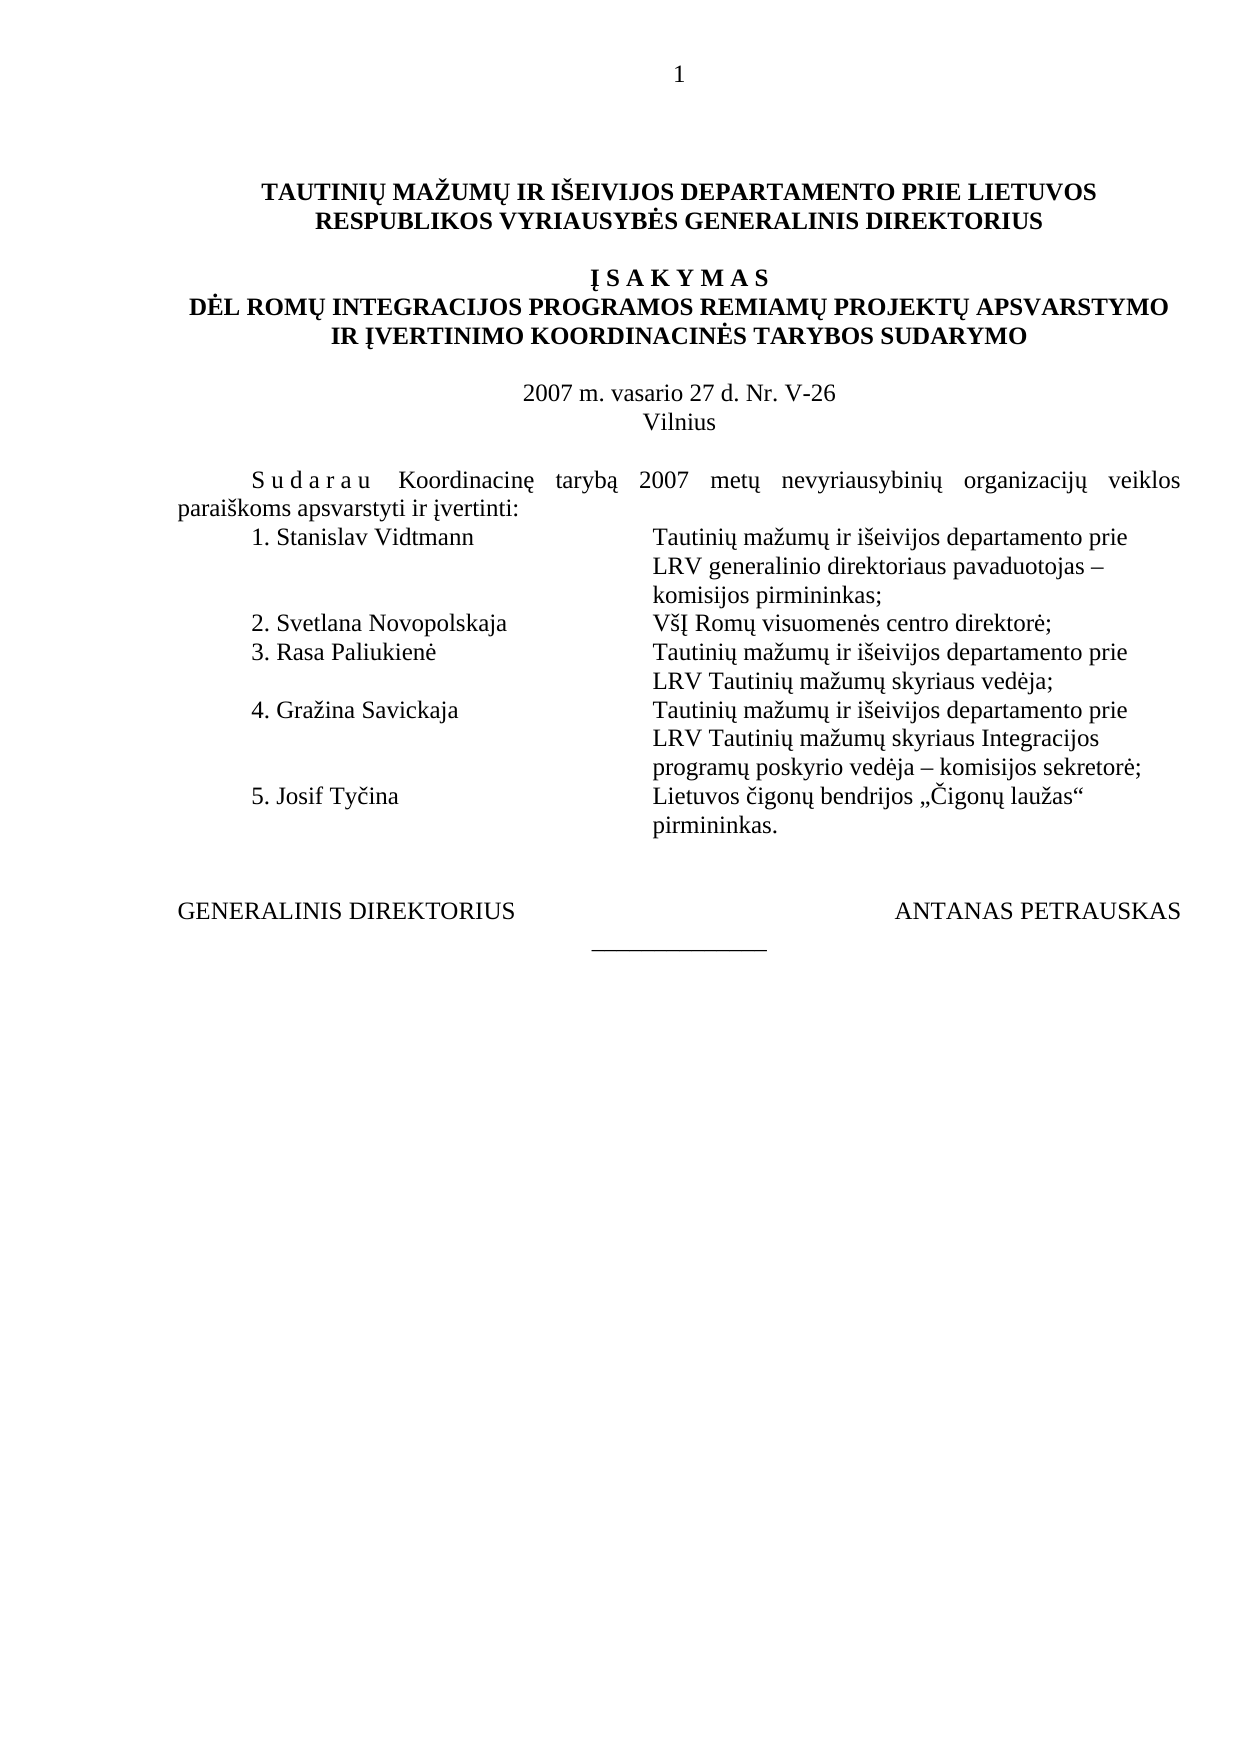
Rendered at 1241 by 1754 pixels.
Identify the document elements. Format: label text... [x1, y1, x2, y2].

text 3. Rasa Paliukienė Tautinių mažumų ir išeivijos departamento prie LRV Tautinių mažumų skyriaus vedėja; [251, 637, 1181, 695]
text 2007 m. vasario 27 d. Nr. V-26 [177, 378, 1181, 407]
text 2. Svetlana Novopolskaja VšĮ Romų visuomenės centro direktorė; [177, 608, 1181, 637]
text Vilnius [177, 407, 1181, 436]
text TAUTINIŲ MAŽUMŲ IR IŠEIVIJOS DEPARTAMENTO PRIE LIETUVOS RESPUBLIKOS VYRIAUSYBĖS GENERALINIS DIREKTORIUS [177, 177, 1181, 235]
text Sudarau Koordinacinę tarybą 2007 metų nevyriausybinių organizacijų veiklos paraiškoms apsvarstyti ir įvertinti: [177, 465, 1181, 522]
text 4. Gražina Savickaja Tautinių mažumų ir išeivijos departamento prie LRV Tautinių mažumų skyriaus Integracijos programų poskyrio vedėja – komisijos sekretorė; [251, 695, 1181, 781]
text DĖL ROMŲ INTEGRACIJOS PROGRAMOS REMIAMŲ PROJEKTŲ APSVARSTYMO IR ĮVERTINIMO KOORDINACINĖS TARYBOS SUDARYMO [177, 292, 1181, 350]
text ______________ [177, 925, 1181, 953]
text GENERALINIS DIREKTORIUS ANTANAS PETRAUSKAS [177, 896, 1181, 925]
text 5. Josif Tyčina Lietuvos čigonų bendrijos „Čigonų laužas“ pirmininkas. [251, 781, 1181, 838]
text 1. Stanislav Vidtmann Tautinių mažumų ir išeivijos departamento prie LRV generalinio direktoriaus pavaduotojas – komisijos pirmininkas; [251, 522, 1181, 608]
text Į S A K Y M A S [177, 263, 1181, 292]
